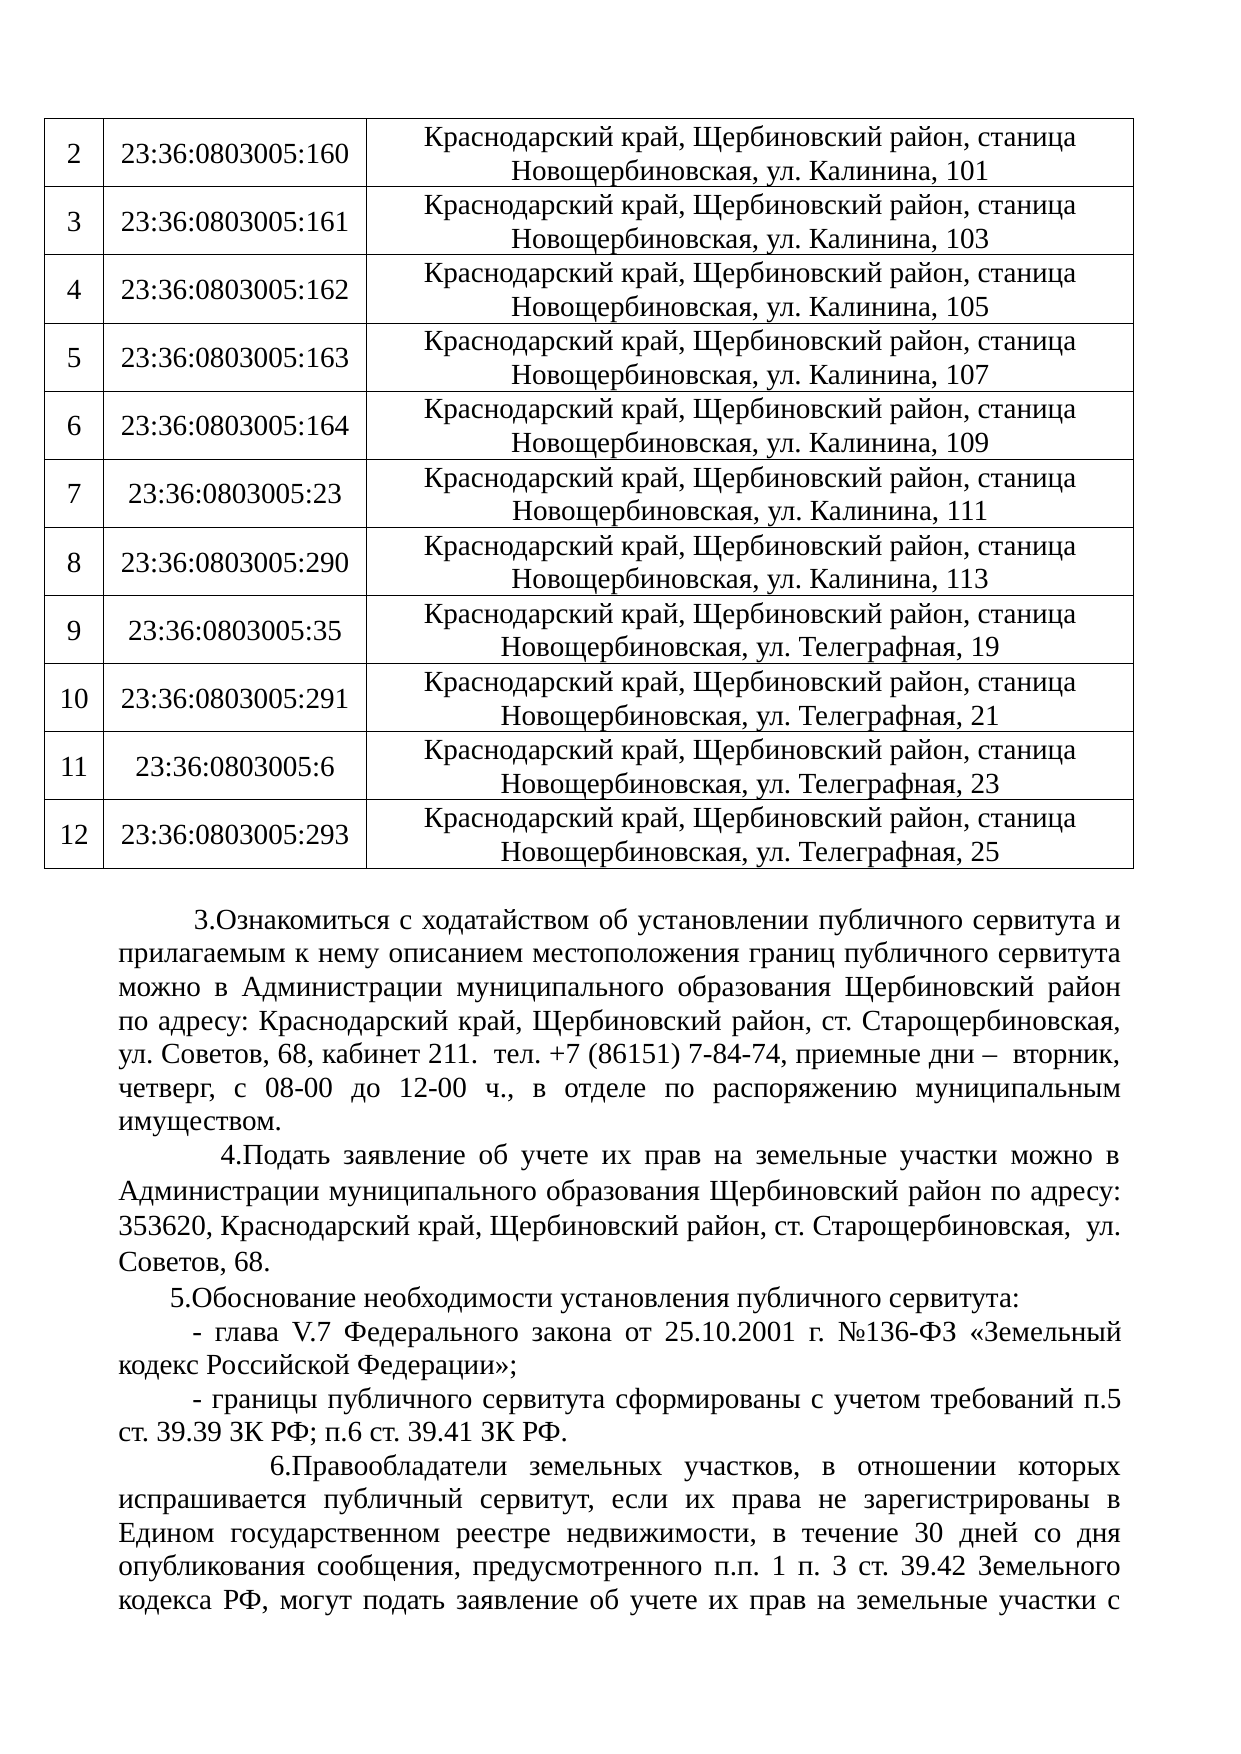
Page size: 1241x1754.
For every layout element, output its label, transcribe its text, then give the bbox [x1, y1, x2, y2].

table_cell Краснодарский край, Щербиновский район, станица Новощербиновская, ул. Телеграфная, 23 [367, 732, 1133, 799]
table_cell 8 [45, 528, 103, 595]
table_cell 23:36:0803005:163 [104, 324, 366, 391]
table_cell 6 [45, 392, 103, 459]
table_cell 12 [45, 800, 103, 867]
text - глава V.7 Федерального закона от 25.10.2001 г. №136-ФЗ «Земельный кодекс Российской Федерации»; [118, 1314, 1122, 1381]
table_cell Краснодарский край, Щербиновский район, станица Новощербиновская, ул. Телеграфная, 19 [367, 596, 1133, 663]
table_cell 23:36:0803005:291 [104, 664, 366, 731]
text 6.Правообладатели земельных участков, в отношении которых испрашивается публичный сервитут, если их права не зарегистрированы в Едином государственном реестре недвижимости, в течение 30 дней со дня опубликования сообщения, предусмотренного п.п. 1 п. 3 ст. 39.42 Земельного кодекса РФ, могут подать заявление об учете их прав на земельные участки с [118, 1448, 1122, 1616]
table_cell Краснодарский край, Щербиновский район, станица Новощербиновская, ул. Калинина, 103 [367, 187, 1133, 254]
table_cell Краснодарский край, Щербиновский район, станица Новощербиновская, ул. Калинина, 113 [367, 528, 1133, 595]
table_cell Краснодарский край, Щербиновский район, станица Новощербиновская, ул. Телеграфная, 21 [367, 664, 1133, 731]
text - границы публичного сервитута сформированы с учетом требований п.5 ст. 39.39 ЗК РФ; п.6 ст. 39.41 ЗК РФ. [118, 1381, 1122, 1448]
table_cell 4 [45, 255, 103, 322]
table_cell 23:36:0803005:161 [104, 187, 366, 254]
table_cell Краснодарский край, Щербиновский район, станица Новощербиновская, ул. Калинина, 107 [367, 324, 1133, 391]
text 3.Ознакомиться с ходатайством об установлении публичного сервитута и прилагаемым к нему описанием местоположения границ публичного сервитута можно в Администрации муниципального образования Щербиновский район по адресу: Краснодарский край, Щербиновский район, ст. Старощербиновская, ул. Советов, 68, кабинет 211. тел. +7 (86151) 7-84-74, приемные дни – вторник, четверг, с 08-00 до 12-00 ч., в отделе по распоряжению муниципальным имуществом. [118, 902, 1122, 1137]
table_cell Краснодарский край, Щербиновский район, станица Новощербиновская, ул. Телеграфная, 25 [367, 800, 1133, 867]
table_cell 23:36:0803005:23 [104, 460, 366, 527]
table_cell 23:36:0803005:6 [104, 732, 366, 799]
table_cell 10 [45, 664, 103, 731]
table_cell 23:36:0803005:35 [104, 596, 366, 663]
table_cell 23:36:0803005:160 [104, 119, 366, 186]
table_cell 23:36:0803005:164 [104, 392, 366, 459]
table_cell 11 [45, 732, 103, 799]
text 4.Подать заявление об учете их прав на земельные участки можно в Администрации муниципального образования Щербиновский район по адресу: 353620, Краснодарский край, Щербиновский район, ст. Старощербиновская, ул. Советов, 68. [118, 1137, 1122, 1278]
table_cell Краснодарский край, Щербиновский район, станица Новощербиновская, ул. Калинина, 111 [367, 460, 1133, 527]
table_cell 23:36:0803005:290 [104, 528, 366, 595]
table_cell 7 [45, 460, 103, 527]
table_cell 23:36:0803005:162 [104, 255, 366, 322]
table_cell 5 [45, 324, 103, 391]
text 5.Обоснование необходимости установления публичного сервитута: [148, 1280, 1122, 1314]
table_cell Краснодарский край, Щербиновский район, станица Новощербиновская, ул. Калинина, 105 [367, 255, 1133, 322]
table_cell 3 [45, 187, 103, 254]
table_cell 2 [45, 119, 103, 186]
table_cell 9 [45, 596, 103, 663]
table_cell 23:36:0803005:293 [104, 800, 366, 867]
table_cell Краснодарский край, Щербиновский район, станица Новощербиновская, ул. Калинина, 109 [367, 392, 1133, 459]
table_cell Краснодарский край, Щербиновский район, станица Новощербиновская, ул. Калинина, 101 [367, 119, 1133, 186]
